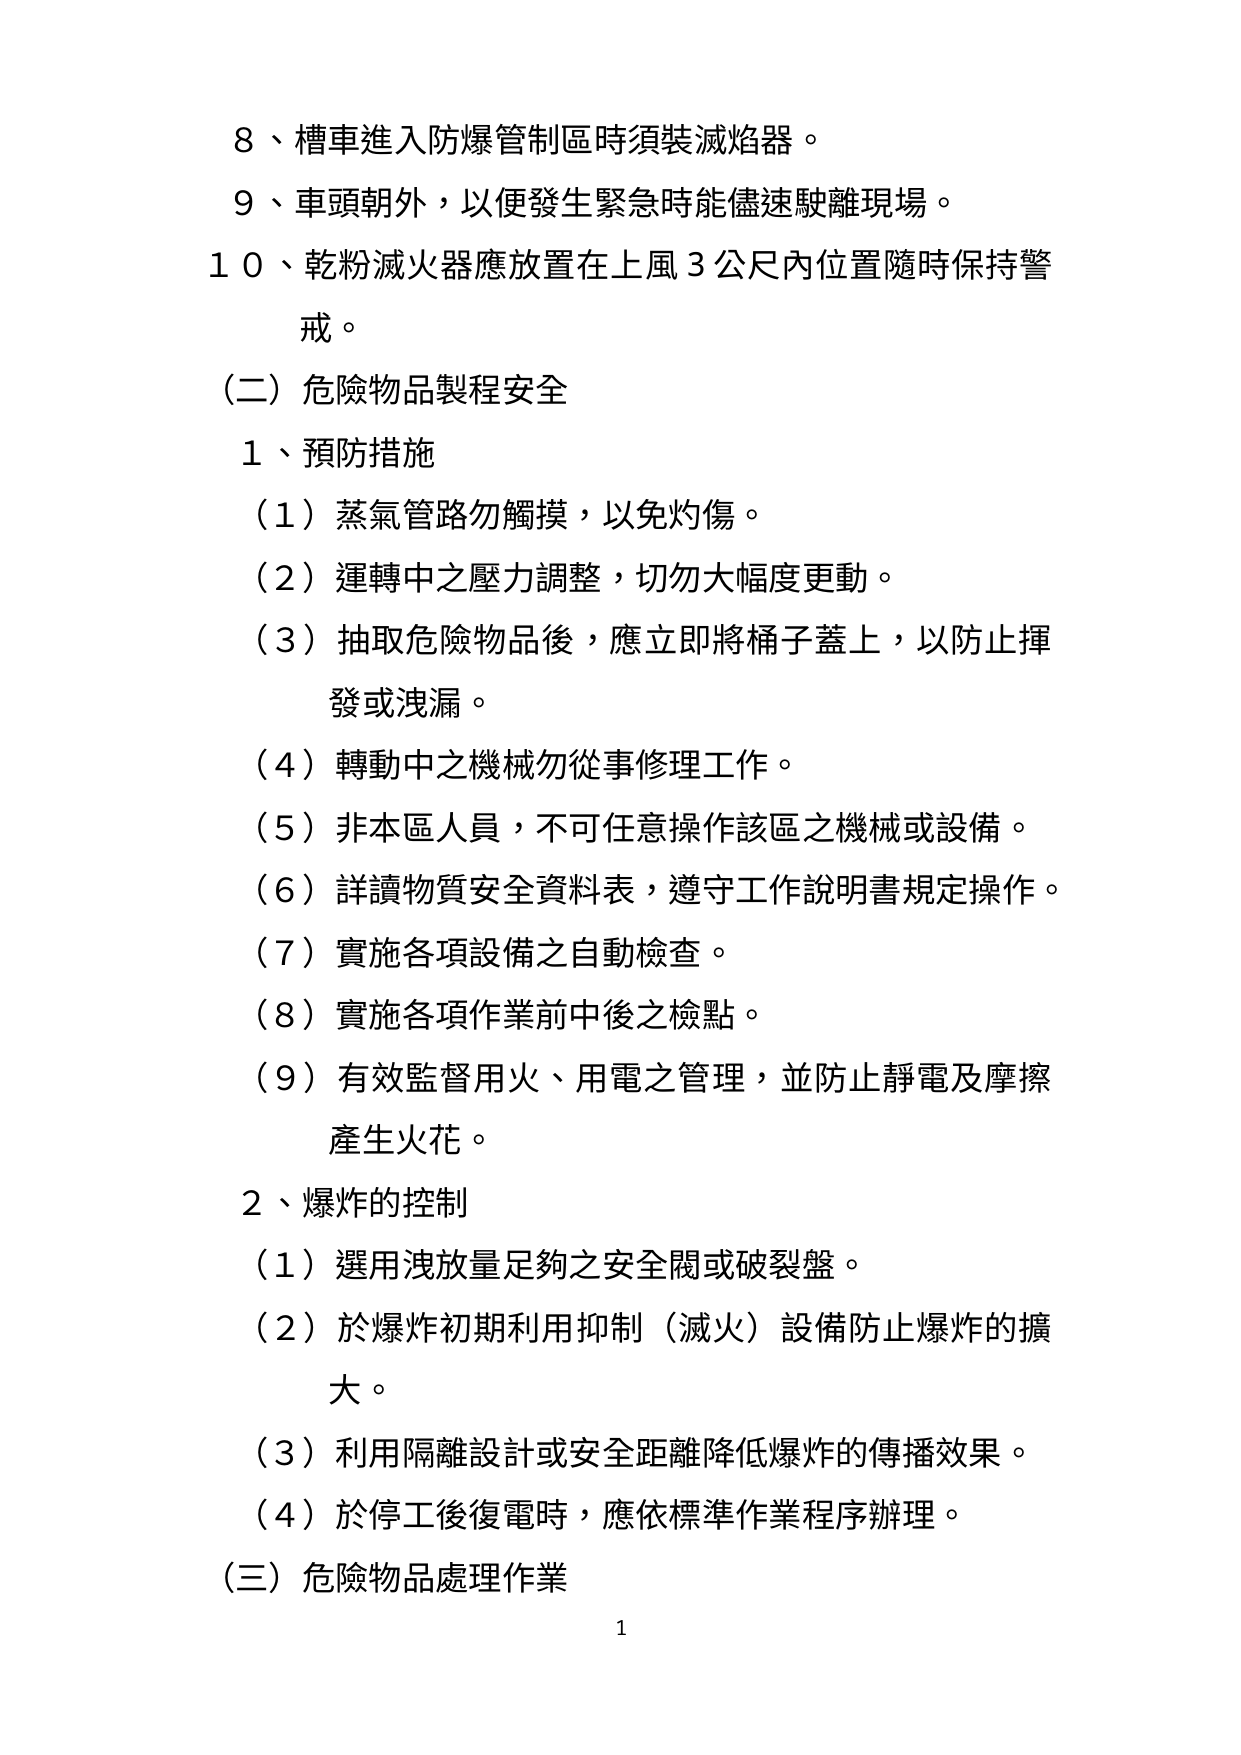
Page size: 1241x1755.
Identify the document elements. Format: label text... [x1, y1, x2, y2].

text （三）危險物品處理作業 [202, 1534, 1053, 1596]
text （二）危險物品製程安全 [202, 346, 1053, 409]
text １、預防措施 [202, 409, 1053, 471]
text （１）蒸氣管路勿觸摸，以免灼傷。 [235, 471, 1053, 534]
text （６）詳讀物質安全資料表，遵守工作說明書規定操作。 [235, 846, 1053, 909]
text ２、爆炸的控制 [202, 1159, 1053, 1221]
text （４）於停工後復電時，應依標準作業程序辦理。 [235, 1471, 1053, 1534]
text （５）非本區人員，不可任意操作該區之機械或設備。 [235, 784, 1053, 846]
text （４）轉動中之機械勿從事修理工作。 [235, 721, 1053, 784]
text ９、車頭朝外，以便發生緊急時能儘速駛離現場。 [187, 159, 1053, 221]
text ８、槽車進入防爆管制區時須裝滅焰器。 [187, 96, 1053, 159]
text （１）選用洩放量足夠之安全閥或破裂盤。 [235, 1221, 1053, 1284]
text １０、乾粉滅火器應放置在上風3公尺內位置隨時保持警戒。 [202, 221, 1053, 346]
text （９）有效監督用火、用電之管理，並防止靜電及摩擦產生火花。 [235, 1034, 1053, 1159]
text （２）於爆炸初期利用抑制（滅火）設備防止爆炸的擴大。 [235, 1284, 1053, 1409]
text （８）實施各項作業前中後之檢點。 [235, 971, 1053, 1034]
text （２）運轉中之壓力調整，切勿大幅度更動。 [235, 534, 1053, 596]
text （７）實施各項設備之自動檢查。 [235, 909, 1053, 971]
text （３）利用隔離設計或安全距離降低爆炸的傳播效果。 [235, 1409, 1053, 1471]
text （３）抽取危險物品後，應立即將桶子蓋上，以防止揮發或洩漏。 [235, 596, 1053, 721]
